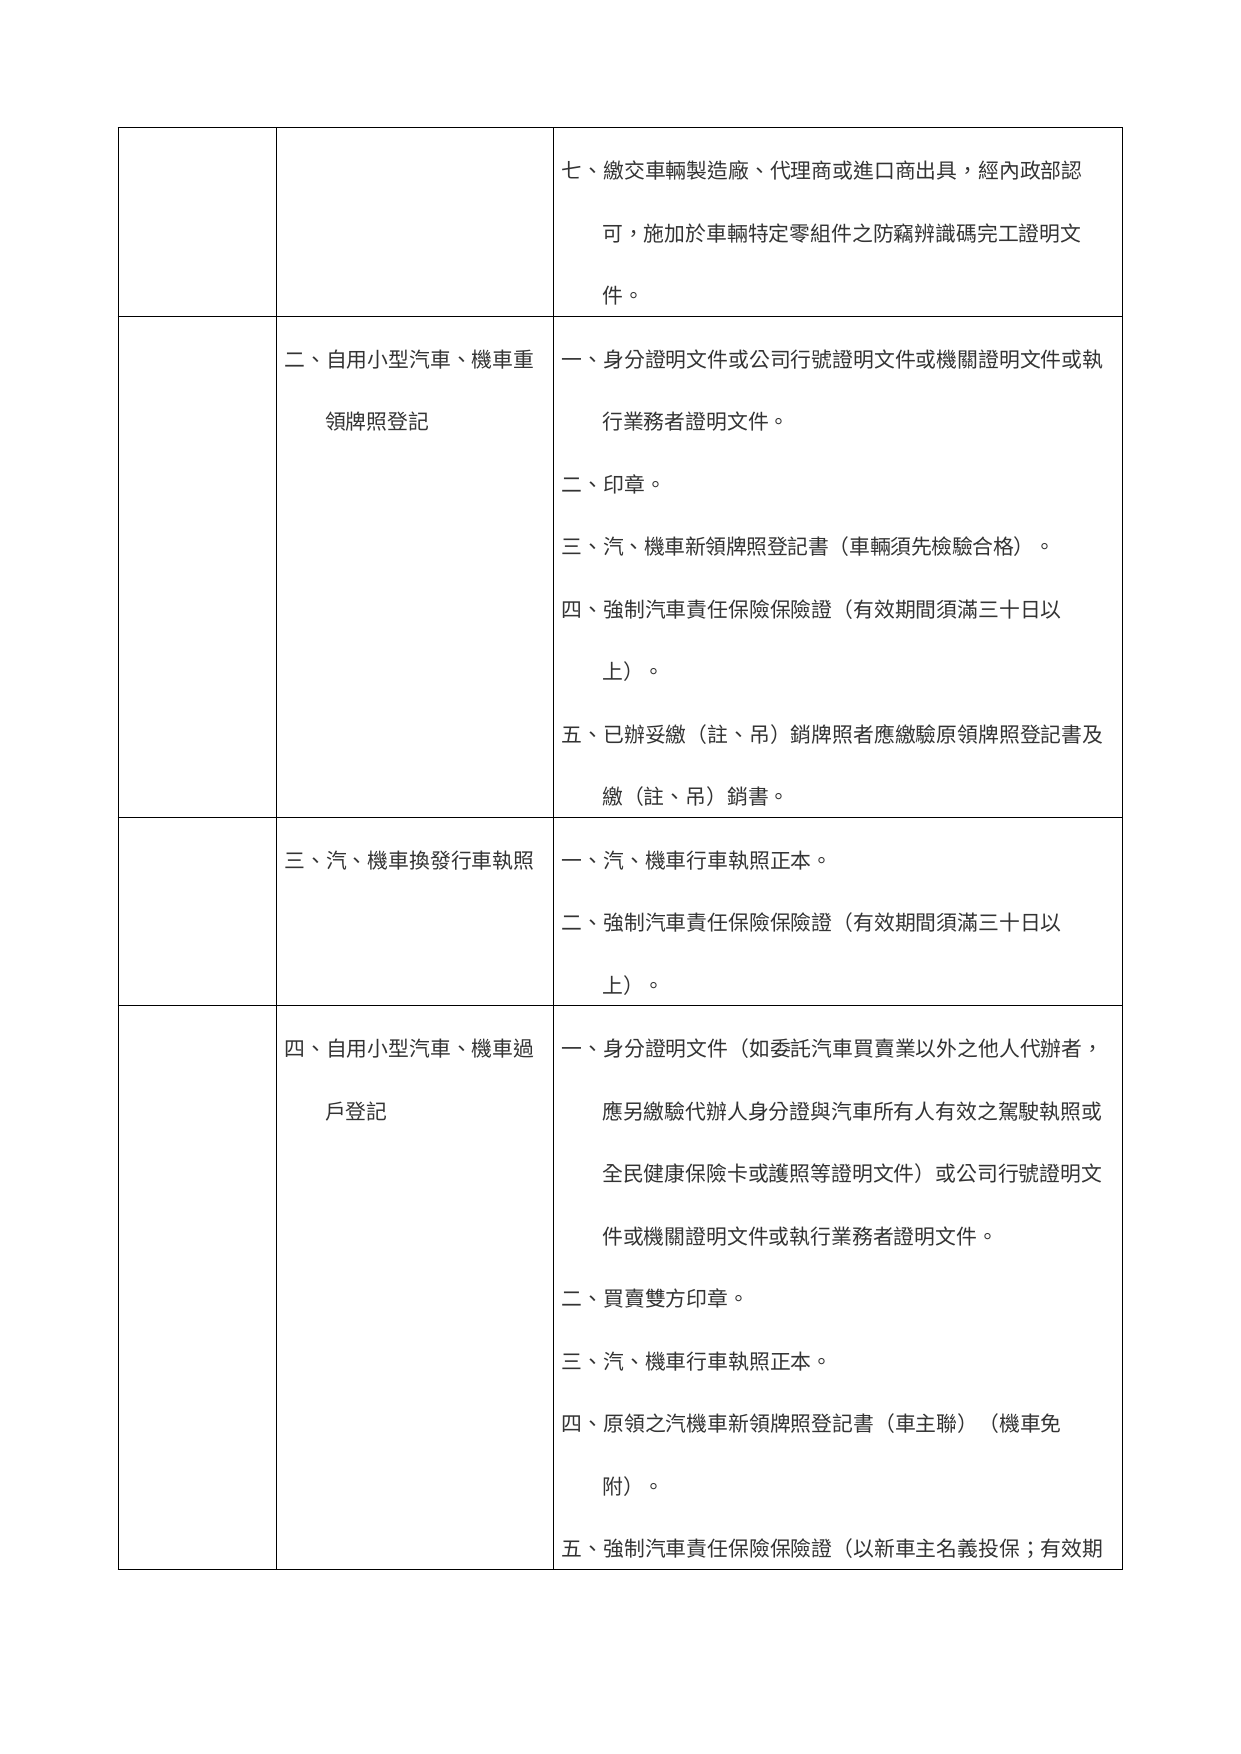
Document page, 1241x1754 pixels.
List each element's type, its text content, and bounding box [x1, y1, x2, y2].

table_cell [119, 317, 276, 817]
table_cell 一、身分證明文件或公司行號證明文件或機關證明文件或執行業務者證明文件。 二、印章。 三、汽、機車新領牌照登記書（車輛須先檢驗合格）。 四、強制汽車責任保險保險證（有效期間須滿三十日以上）。 五、已辦妥繳（註、吊）銷牌照者應繳驗原領牌照登記書及繳（註、吊）銷書。 [554, 317, 1122, 817]
table_cell [119, 1006, 276, 1569]
table_cell 四、自用小型汽車、機車過戶登記 [277, 1006, 553, 1569]
table_cell [119, 128, 276, 316]
table_cell 二、自用小型汽車、機車重領牌照登記 [277, 317, 553, 817]
table_cell 三、汽、機車換發行車執照 [277, 818, 553, 1005]
table_cell 一、汽、機車行車執照正本。 二、強制汽車責任保險保險證（有效期間須滿三十日以上）。 [554, 818, 1122, 1005]
table_cell 七、繳交車輛製造廠、代理商或進口商出具，經內政部認可，施加於車輛特定零組件之防竊辨識碼完工證明文件。 [554, 128, 1122, 316]
table_cell [277, 128, 553, 316]
table_cell [119, 818, 276, 1005]
table_cell 一、身分證明文件（如委託汽車買賣業以外之他人代辦者，應另繳驗代辦人身分證與汽車所有人有效之駕駛執照或全民健康保險卡或護照等證明文件）或公司行號證明文件或機關證明文件或執行業務者證明文件。 二、買賣雙方印章。 三、汽、機車行車執照正本。 四、原領之汽機車新領牌照登記書（車主聯）（機車免附）。 五、強制汽車責任保險保險證（以新車主名義投保；有效期 [554, 1006, 1122, 1569]
